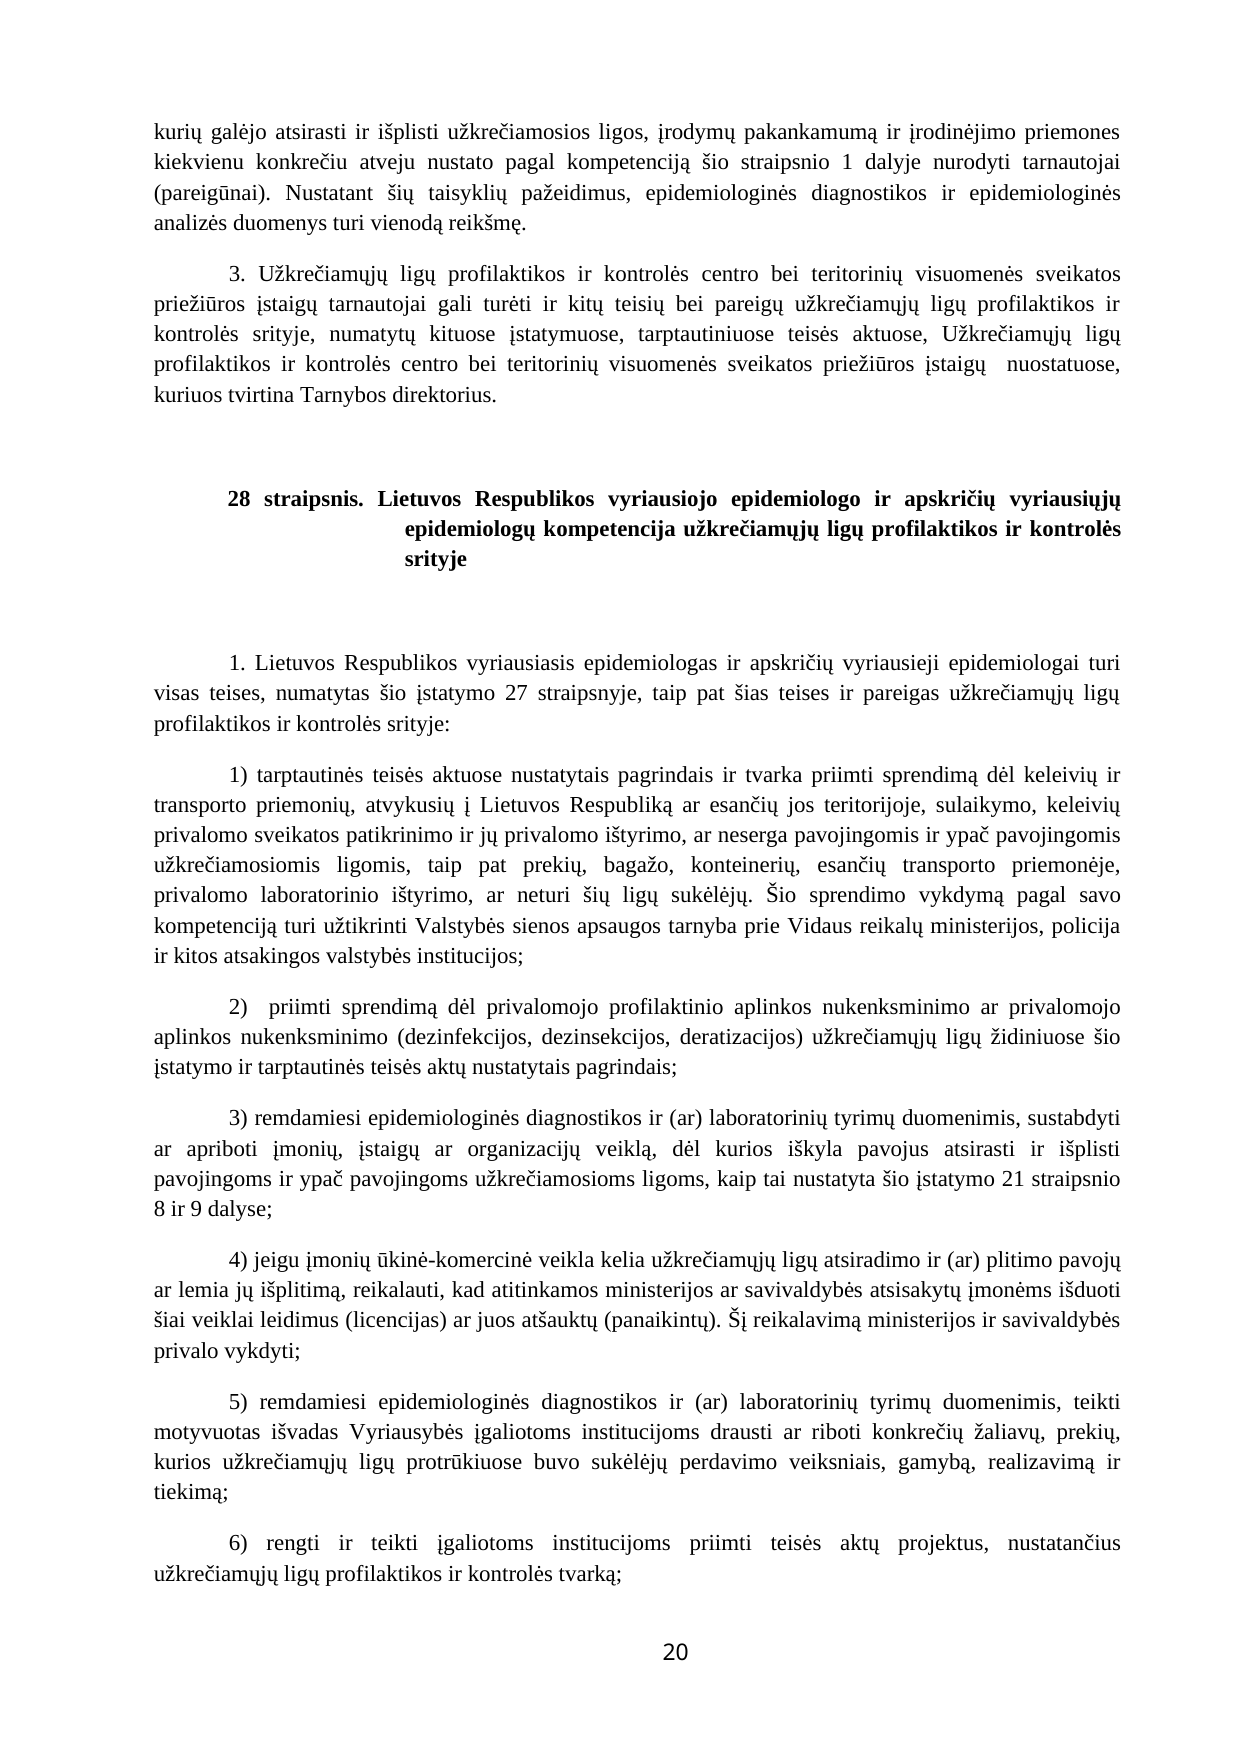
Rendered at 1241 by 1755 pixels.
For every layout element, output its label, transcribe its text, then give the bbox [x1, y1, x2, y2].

text 3) remdamiesi epidemiologinės diagnostikos ir (ar) laboratorinių tyrimų duomenimis, sustabdyti ar apriboti įmonių, įstaigų ar organizacijų veiklą, dėl kurios iškyla pavojus atsirasti ir išplisti pavojingoms ir ypač pavojingoms užkrečiamosioms ligoms, kaip tai nustatyta šio įstatymo 21 straipsnio 8 ir 9 dalyse; [153, 1104, 1122, 1221]
text 28 straipsnis. Lietuvos Respublikos vyriausiojo epidemiologo ir apskričių vyriausiųjų epidemiologų kompetencija užkrečiamųjų ligų profilaktikos ir kontrolės srityje [227, 485, 1122, 571]
text 3. Užkrečiamųjų ligų profilaktikos ir kontrolės centro bei teritorinių visuomenės sveikatos priežiūros įstaigų tarnautojai gali turėti ir kitų teisių bei pareigų užkrečiamųjų ligų profilaktikos ir kontrolės srityje, numatytų kituose įstatymuose, tarptautiniuose teisės aktuose, Užkrečiamųjų ligų profilaktikos ir kontrolės centro bei teritorinių visuomenės sveikatos priežiūros įstaigų nuostatuose, kuriuos tvirtina Tarnybos direktorius. [153, 260, 1122, 407]
text 6) rengti ir teikti įgaliotoms institucijoms priimti teisės aktų projektus, nustatančius užkrečiamųjų ligų profilaktikos ir kontrolės tvarką; [153, 1529, 1122, 1586]
text 2) priimti sprendimą dėl privalomojo profilaktinio aplinkos nukenksminimo ar privalomojo aplinkos nukenksminimo (dezinfekcijos, dezinsekcijos, deratizacijos) užkrečiamųjų ligų židiniuose šio įstatymo ir tarptautinės teisės aktų nustatytais pagrindais; [153, 993, 1122, 1080]
text 5) remdamiesi epidemiologinės diagnostikos ir (ar) laboratorinių tyrimų duomenimis, teikti motyvuotas išvadas Vyriausybės įgaliotoms institucijoms drausti ar riboti konkrečių žaliavų, prekių, kurios užkrečiamųjų ligų protrūkiuose buvo sukėlėjų perdavimo veiksniais, gamybą, realizavimą ir tiekimą; [153, 1388, 1122, 1505]
text 4) jeigu įmonių ūkinė-komercinė veikla kelia užkrečiamųjų ligų atsiradimo ir (ar) plitimo pavojų ar lemia jų išplitimą, reikalauti, kad atitinkamos ministerijos ar savivaldybės atsisakytų įmonėms išduoti šiai veiklai leidimus (licencijas) ar juos atšauktų (panaikintų). Šį reikalavimą ministerijos ir savivaldybės privalo vykdyti; [153, 1246, 1122, 1363]
text 1) tarptautinės teisės aktuose nustatytais pagrindais ir tvarka priimti sprendimą dėl keleivių ir transporto priemonių, atvykusių į Lietuvos Respubliką ar esančių jos teritorijoje, sulaikymo, keleivių privalomo sveikatos patikrinimo ir jų privalomo ištyrimo, ar neserga pavojingomis ir ypač pavojingomis užkrečiamosiomis ligomis, taip pat prekių, bagažo, konteinerių, esančių transporto priemonėje, privalomo laboratorinio ištyrimo, ar neturi šių ligų sukėlėjų. Šio sprendimo vykdymą pagal savo kompetenciją turi užtikrinti Valstybės sienos apsaugos tarnyba prie Vidaus reikalų ministerijos, policija ir kitos atsakingos valstybės institucijos; [153, 761, 1122, 968]
text kurių galėjo atsirasti ir išplisti užkrečiamosios ligos, įrodymų pakankamumą ir įrodinėjimo priemones kiekvienu konkrečiu atveju nustato pagal kompetenciją šio straipsnio 1 dalyje nurodyti tarnautojai (pareigūnai). Nustatant šių taisyklių pažeidimus, epidemiologinės diagnostikos ir epidemiologinės analizės duomenys turi vienodą reikšmę. [153, 118, 1122, 235]
text 1. Lietuvos Respublikos vyriausiasis epidemiologas ir apskričių vyriausieji epidemiologai turi visas teises, numatytas šio įstatymo 27 straipsnyje, taip pat šias teises ir pareigas užkrečiamųjų ligų profilaktikos ir kontrolės srityje: [153, 649, 1122, 736]
